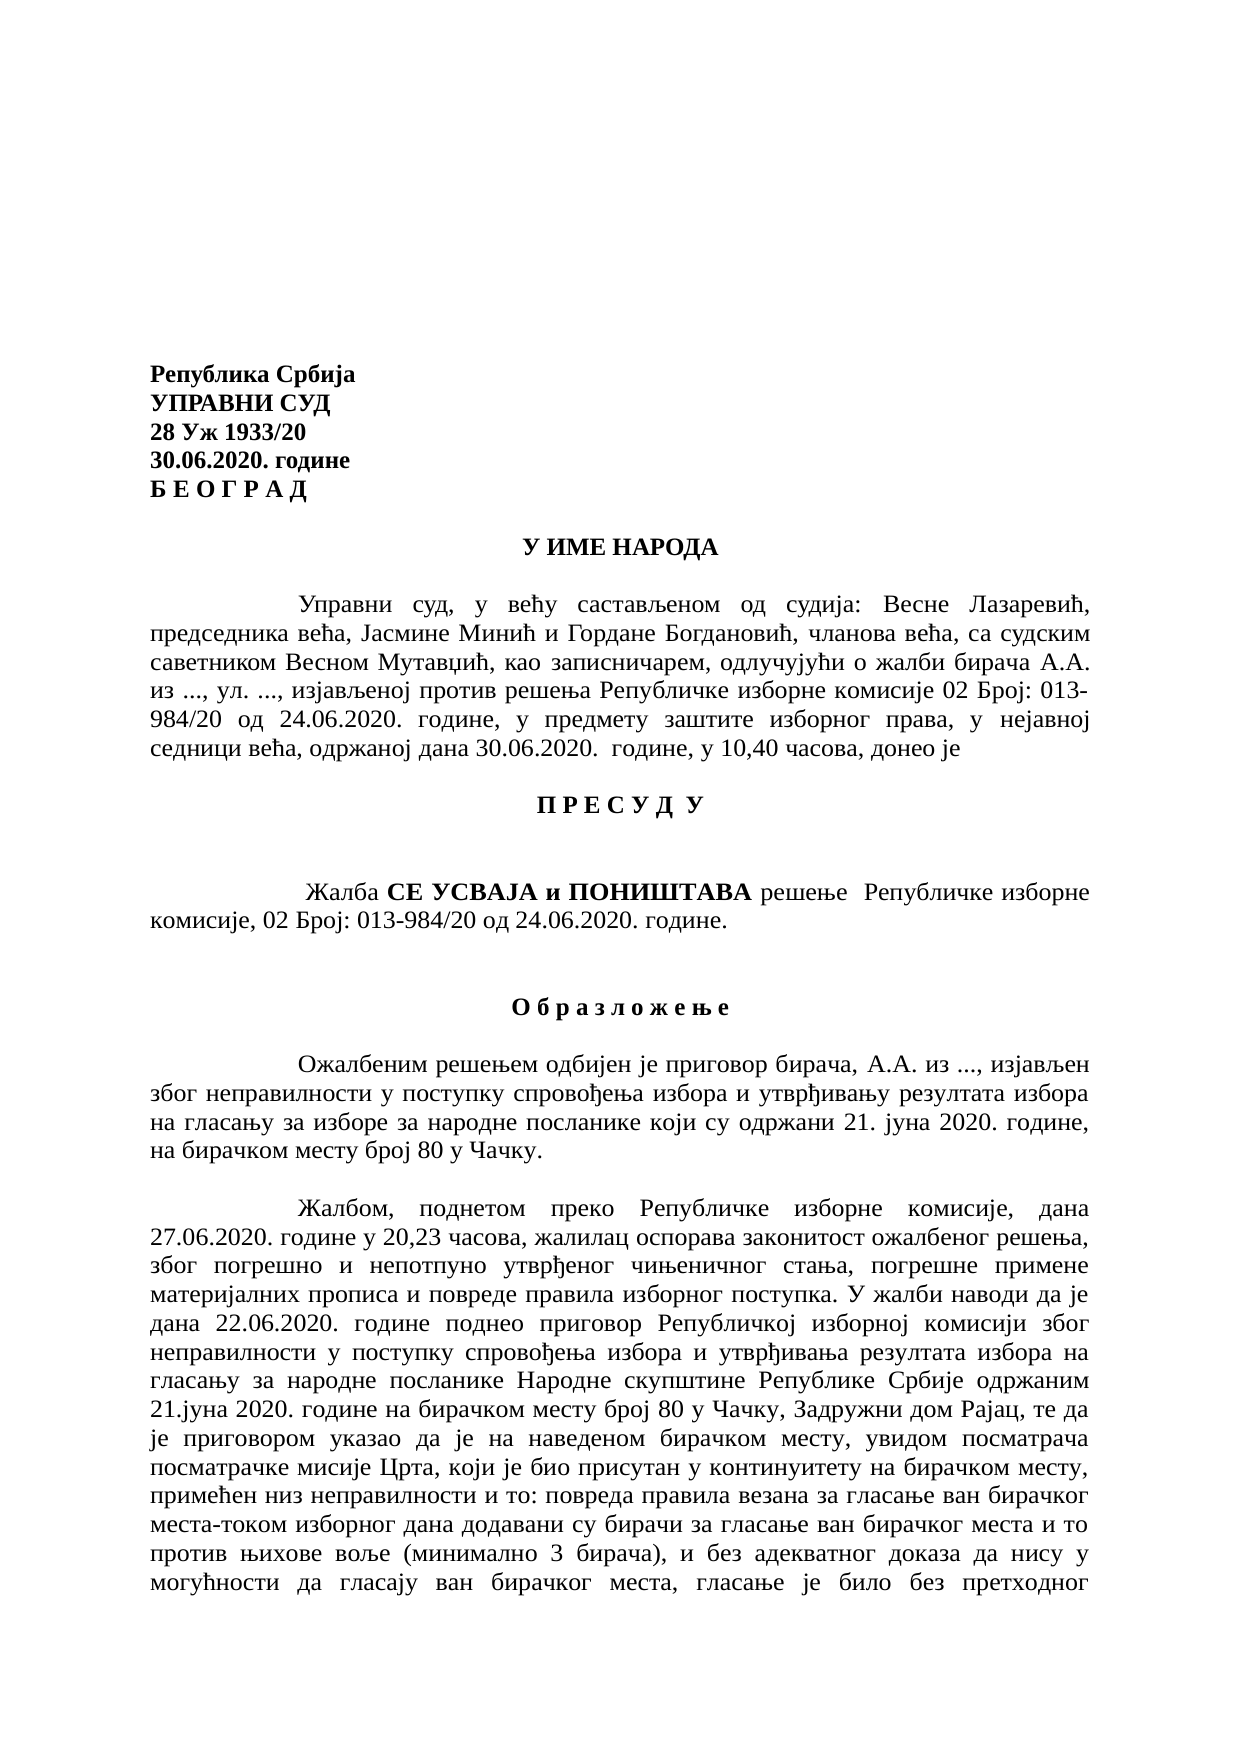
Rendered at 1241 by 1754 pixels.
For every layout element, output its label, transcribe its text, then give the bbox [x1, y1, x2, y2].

text Б Е О Г Р А Д [150, 474, 1090, 503]
text 28 Уж 1933/20 [150, 417, 1090, 445]
text П Р Е С У Д У [150, 790, 1090, 819]
text УПРАВНИ СУД [150, 388, 1090, 417]
text 30.06.2020. године [150, 445, 1090, 474]
text Република Србија [150, 148, 1090, 388]
text О б р а з л о ж е њ е [150, 992, 1090, 1020]
text Жалбом, поднетом преко Републичке изборне комисије, дана 27.06.2020. године у 20,23 часова, жалилац оспорава законитост ожалбеног решења, због погрешно и непотпуно утврђеног чињеничног стања, погрешне примене материјалних прописа и повреде правила изборног поступка. У жалби наводи да је дана 22.06.2020. године поднео приговор Републичкој изборној комисији због неправилности у поступку спровођења избора и утврђивања резултата избора на гласању за народне посланике Народне скупштине Републике Србије одржаним 21.јуна 2020. године на бирачком месту број 80 у Чачку, Задружни дом Рајац, те да је приговором указао да је на наведеном бирачком месту, увидом посматрача посматрачке мисије Црта, који је био присутан у континуитету на бирачком месту, примећен низ неправилности и то: повреда правила везана за гласање ван бирачког места-током изборног дана додавани су бирачи за гласање ван бирачког места и то против њихове воље (минимално 3 бирача), и без адекватног доказа да нису у могућности да гласају ван бирачког места, гласање је било без претходног [150, 1193, 1090, 1595]
text Управни суд, у већу састављеном од судија: Весне Лазаревић, председника већа, Јасмине Минић и Гордане Богдановић, чланова већа, са судским саветником Весном Мутавџић, као записничарем, одлучујући о жалби бирача А.А. из ..., ул. ..., изјављеној против решења Републичке изборне комисије 02 Број: 013-984/20 од 24.06.2020. године, у предмету заштите изборног права, у нејавној седници већа, одржаној дана 30.06.2020. године, у 10,40 часова, донео је [150, 589, 1090, 762]
text У ИМЕ НАРОДА [150, 532, 1090, 560]
text Жалба СЕ УСВАЈА и ПОНИШТАВА решење Републичке изборне комисије, 02 Број: 013-984/20 од 24.06.2020. године. [150, 877, 1090, 934]
text Ожалбеним решењем одбијен је приговор бирача, А.А. из ..., изјављен због неправилности у поступку спровођења избора и утврђивању резултата избора на гласању за изборе за народне посланике који су одржани 21. јуна 2020. године, на бирачком месту број 80 у Чачку. [150, 1049, 1090, 1164]
